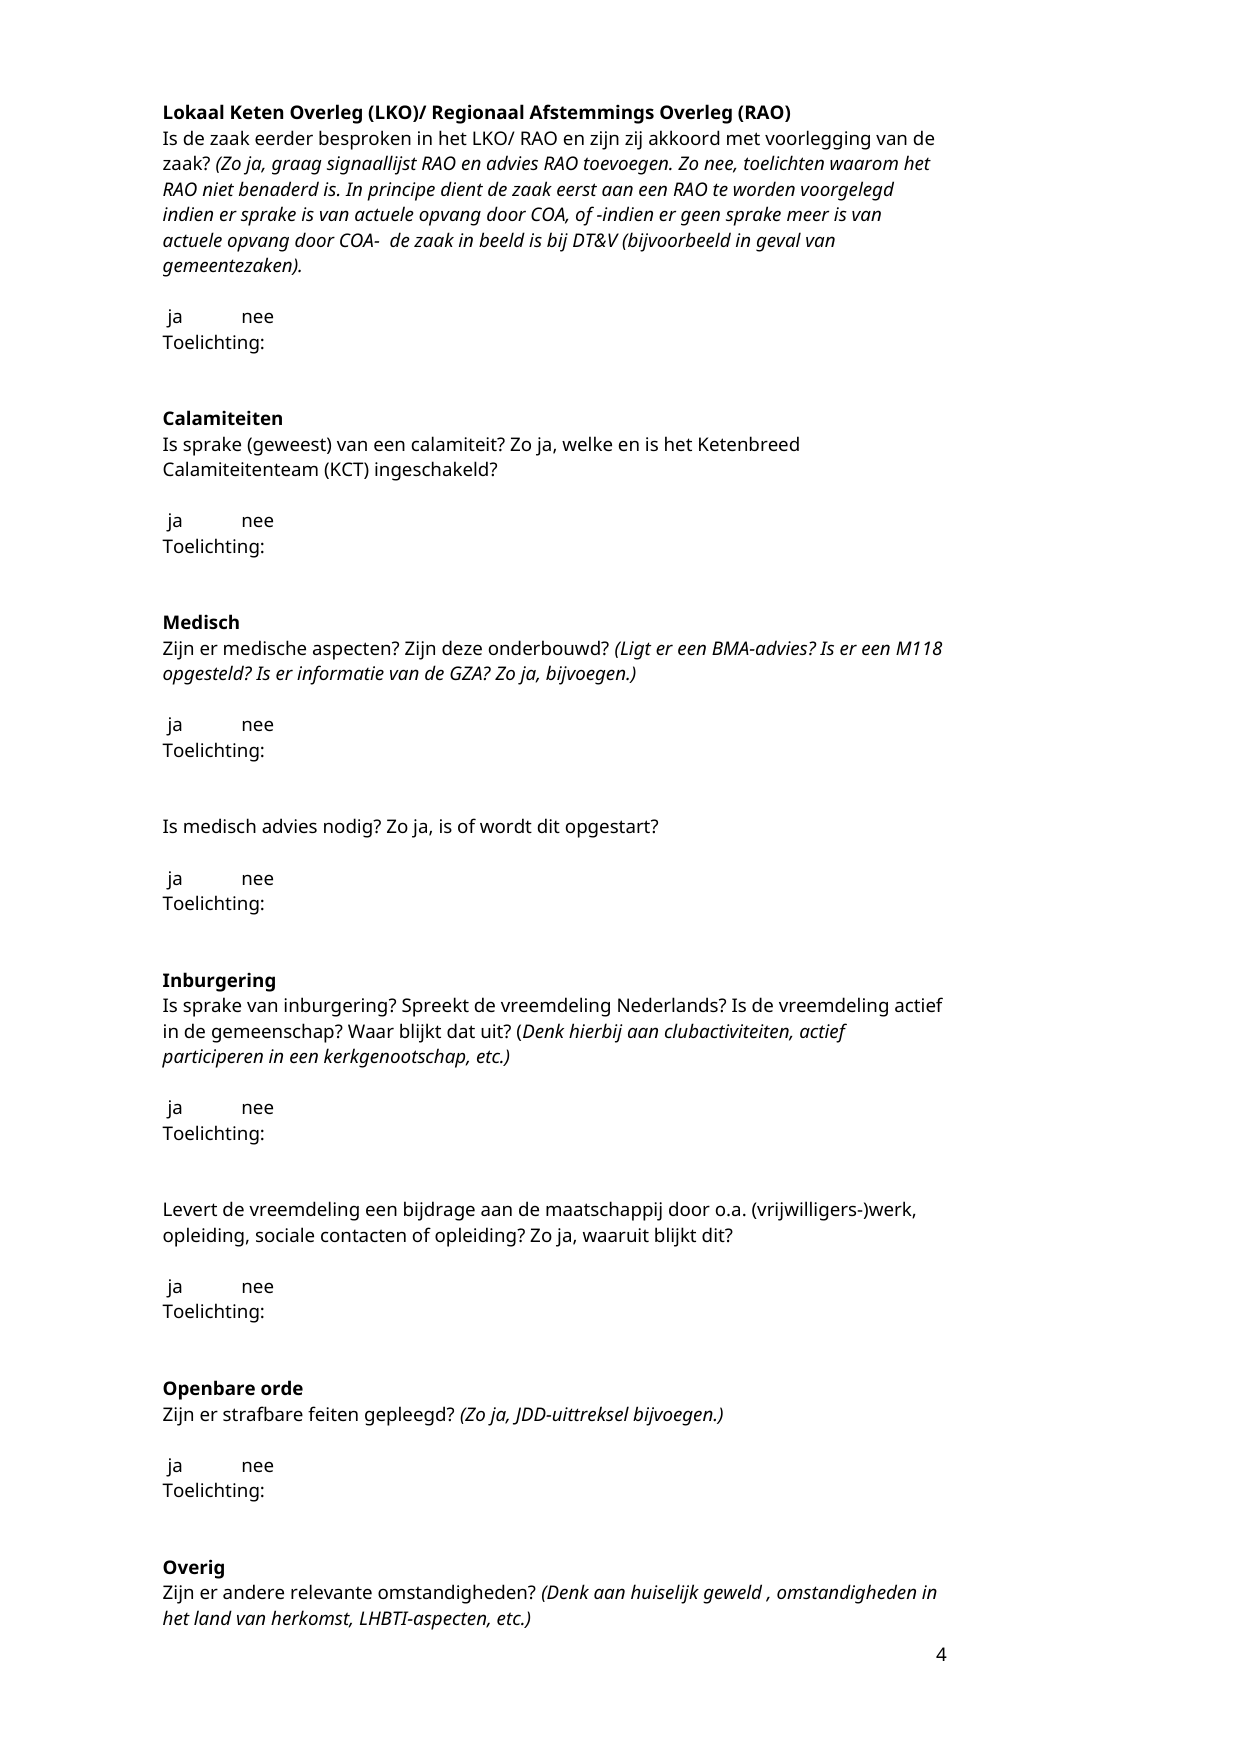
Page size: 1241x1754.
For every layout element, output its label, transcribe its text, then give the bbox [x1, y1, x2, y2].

text ja nee [162, 865, 946, 890]
text Overig [162, 1554, 946, 1579]
text Toelichting: [162, 1477, 946, 1503]
text Openbare orde [162, 1375, 946, 1401]
text ja nee [162, 712, 946, 737]
text Zijn er andere relevante omstandigheden? (Denk aan huiselijk geweld , omstandigheden in het land van herkomst, LHBTI-aspecten, etc.) [162, 1579, 946, 1631]
text Lokaal Keten Overleg (LKO)/ Regionaal Afstemmings Overleg (RAO) [162, 99, 946, 125]
text Is sprake (geweest) van een calamiteit? Zo ja, welke en is het Ketenbreed Calamiteitenteam (KCT) ingeschakeld? [162, 431, 946, 482]
text Toelichting: [162, 329, 946, 354]
text Is medisch advies nodig? Zo ja, is of wordt dit opgestart? [162, 814, 946, 839]
text ja nee [162, 1452, 946, 1477]
text Zijn er medische aspecten? Zijn deze onderbouwd? (Ligt er een BMA-advies? Is er een M118 opgesteld? Is er informatie van de GZA? Zo ja, bijvoegen.) [162, 635, 946, 686]
text Is de zaak eerder besproken in het LKO/ RAO en zijn zij akkoord met voorlegging van de zaak? (Zo ja, graag signaallijst RAO en advies RAO toevoegen. Zo nee, toelichten waarom het RAO niet benaderd is. In principe dient de zaak eerst aan een RAO te worden voorgelegd indien er sprake is van actuele opvang door COA, of -indien er geen sprake meer is van actuele opvang door COA- de zaak in beeld is bij DT&V (bijvoorbeeld in geval van gemeentezaken). [162, 125, 946, 278]
text ja nee [162, 1273, 946, 1299]
text ja nee [162, 303, 946, 329]
text Calamiteiten [162, 406, 946, 431]
text ja nee [162, 1094, 946, 1120]
text Toelichting: [162, 1299, 946, 1324]
text Zijn er strafbare feiten gepleegd? (Zo ja, JDD-uittreksel bijvoegen.) [162, 1401, 946, 1426]
text Levert de vreemdeling een bijdrage aan de maatschappij door o.a. (vrijwilligers-)werk, opleiding, sociale contacten of opleiding? Zo ja, waaruit blijkt dit? [162, 1197, 946, 1248]
text Toelichting: [162, 890, 946, 916]
text Toelichting: [162, 737, 946, 763]
text Medisch [162, 610, 946, 635]
text Toelichting: [162, 533, 946, 559]
text ja nee [162, 508, 946, 533]
text Is sprake van inburgering? Spreekt de vreemdeling Nederlands? Is de vreemdeling actief in de gemeenschap? Waar blijkt dat uit? (Denk hierbij aan clubactiviteiten, actief participeren in een kerkgenootschap, etc.) [162, 992, 946, 1069]
text Toelichting: [162, 1120, 946, 1146]
text Inburgering [162, 967, 946, 992]
